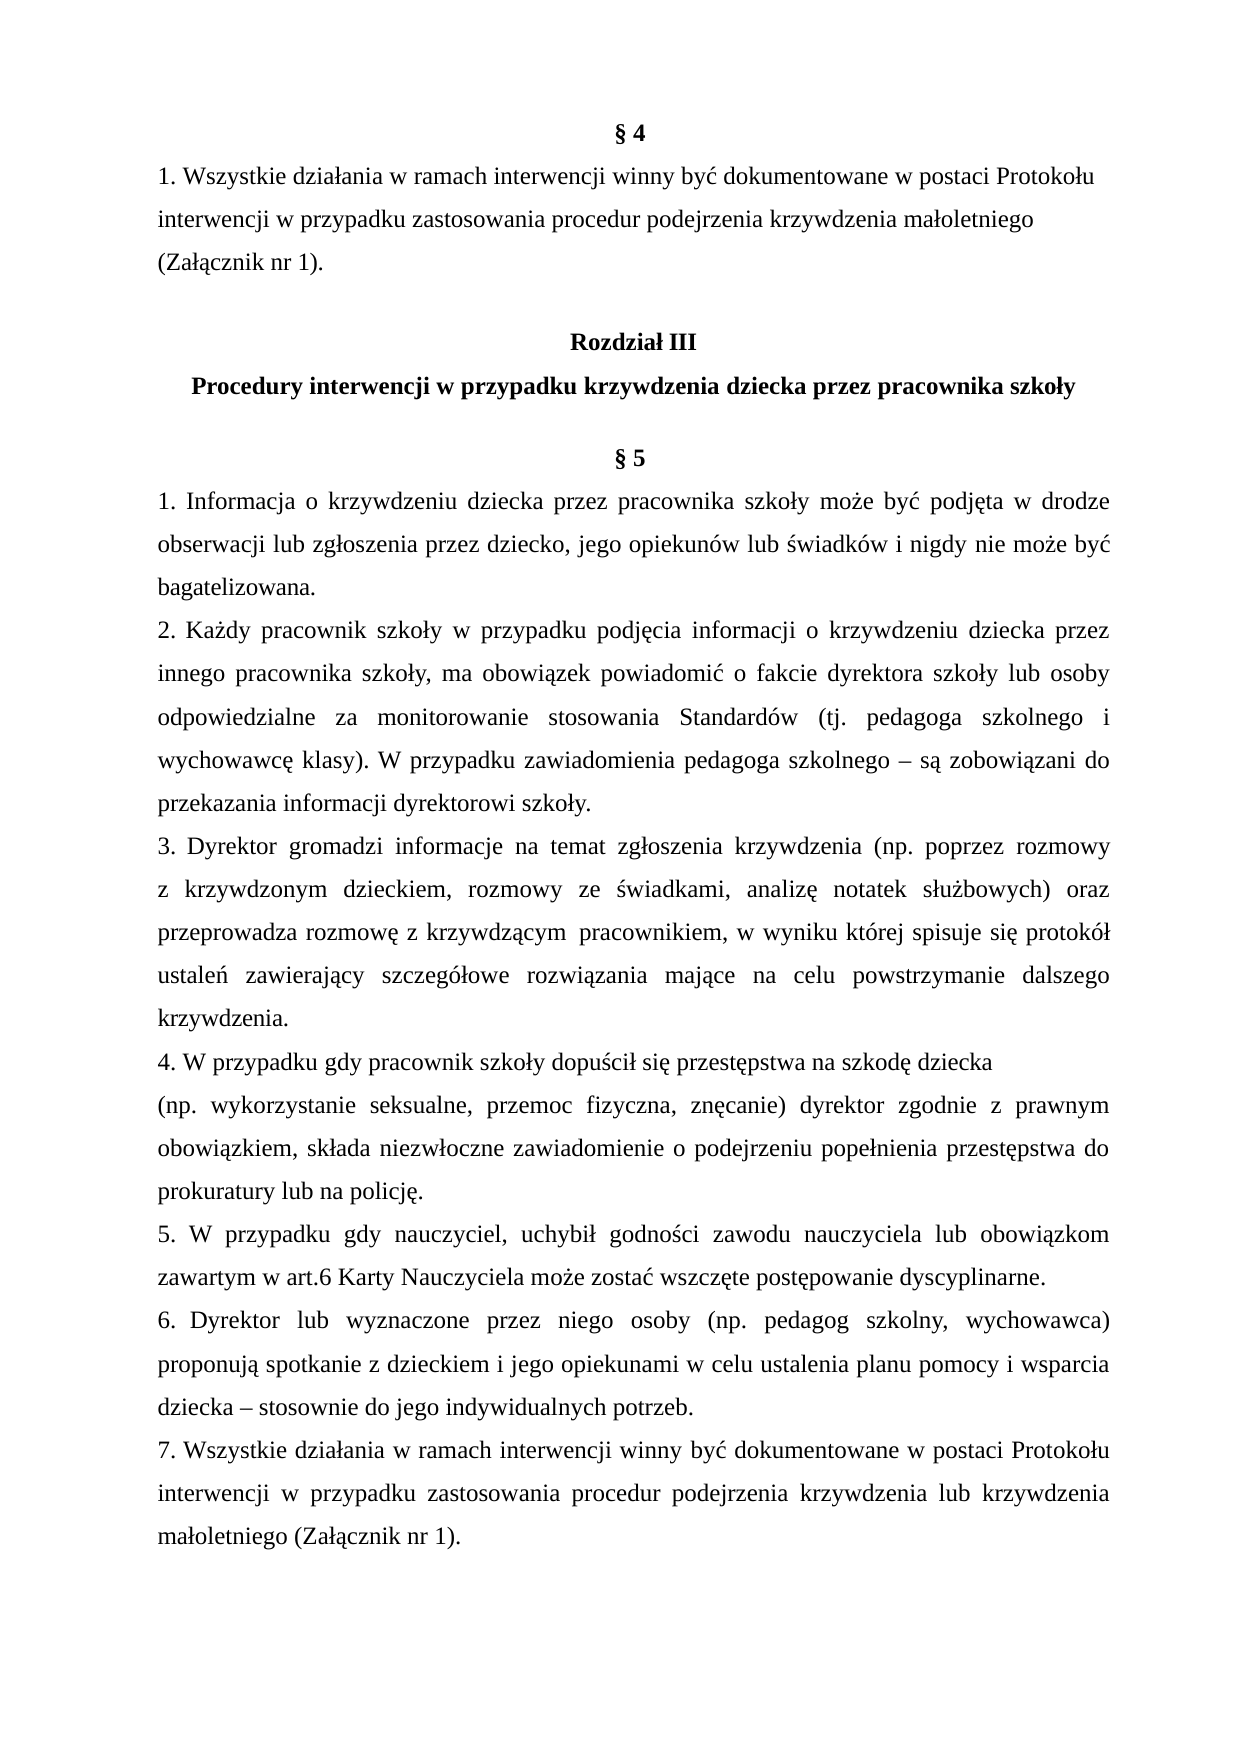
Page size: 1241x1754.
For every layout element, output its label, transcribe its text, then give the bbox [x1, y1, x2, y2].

list Informacja o krzywdzeniu dziecka przez pracownika szkoły może być podjęta w drodze obserwacji lub zgłoszenia przez dziecko, jego opiekunów lub świadków i nigdy nie może być bagatelizowana. [157, 486, 1111, 601]
text Rozdział III [154, 327, 1113, 356]
list W przypadku gdy nauczyciel, uchybił godności zawodu nauczyciela lub obowiązkom zawartym w art.6 Karty Nauczyciela może zostać wszczęte postępowanie dyscyplinarne. [157, 1219, 1110, 1291]
list W przypadku gdy pracownik szkoły dopuścił się przestępstwa na szkodę dziecka [157, 1047, 1122, 1075]
list Wszystkie działania w ramach interwencji winny być dokumentowane w postaci Protokołu interwencji w przypadku zastosowania procedur podejrzenia krzywdzenia lub krzywdzenia małoletniego (Załącznik nr 1). [157, 1435, 1110, 1550]
text § 5 [614, 443, 1122, 472]
list Dyrektor gromadzi informacje na temat zgłoszenia krzywdzenia (np. poprzez rozmowy z krzywdzonym dzieckiem, rozmowy ze świadkami, analizę notatek służbowych) oraz przeprowadza rozmowę z krzywdzącym pracownikiem, w wyniku której spisuje się protokół ustaleń zawierający szczegółowe rozwiązania mające na celu powstrzymanie dalszego krzywdzenia. [157, 831, 1111, 1032]
list Dyrektor lub wyznaczone przez niego osoby (np. pedagog szkolny, wychowawca) proponują spotkanie z dzieckiem i jego opiekunami w celu ustalenia planu pomocy i wsparcia dziecka – stosownie do jego indywidualnych potrzeb. [157, 1306, 1110, 1421]
text (Załącznik nr 1). [157, 247, 1122, 276]
text (np. wykorzystanie seksualne, przemoc fizyczna, znęcanie) dyrektor zgodnie z prawnym obowiązkiem, składa niezwłoczne zawiadomienie o podejrzeniu popełnienia przestępstwa do prokuratury lub na policję. [157, 1090, 1110, 1205]
text § 4 [614, 118, 1122, 147]
list Każdy pracownik szkoły w przypadku podjęcia informacji o krzywdzeniu dziecka przez innego pracownika szkoły, ma obowiązek powiadomić o fakcie dyrektora szkoły lub osoby odpowiedzialne za monitorowanie stosowania Standardów (tj. pedagoga szkolnego i wychowawcę klasy). W przypadku zawiadomienia pedagoga szkolnego – są zobowiązani do przekazania informacji dyrektorowi szkoły. [157, 615, 1110, 817]
list Wszystkie działania w ramach interwencji winny być dokumentowane w postaci Protokołu interwencji w przypadku zastosowania procedur podejrzenia krzywdzenia małoletniego [157, 161, 1103, 233]
text Procedury interwencji w przypadku krzywdzenia dziecka przez pracownika szkoły [154, 371, 1113, 399]
